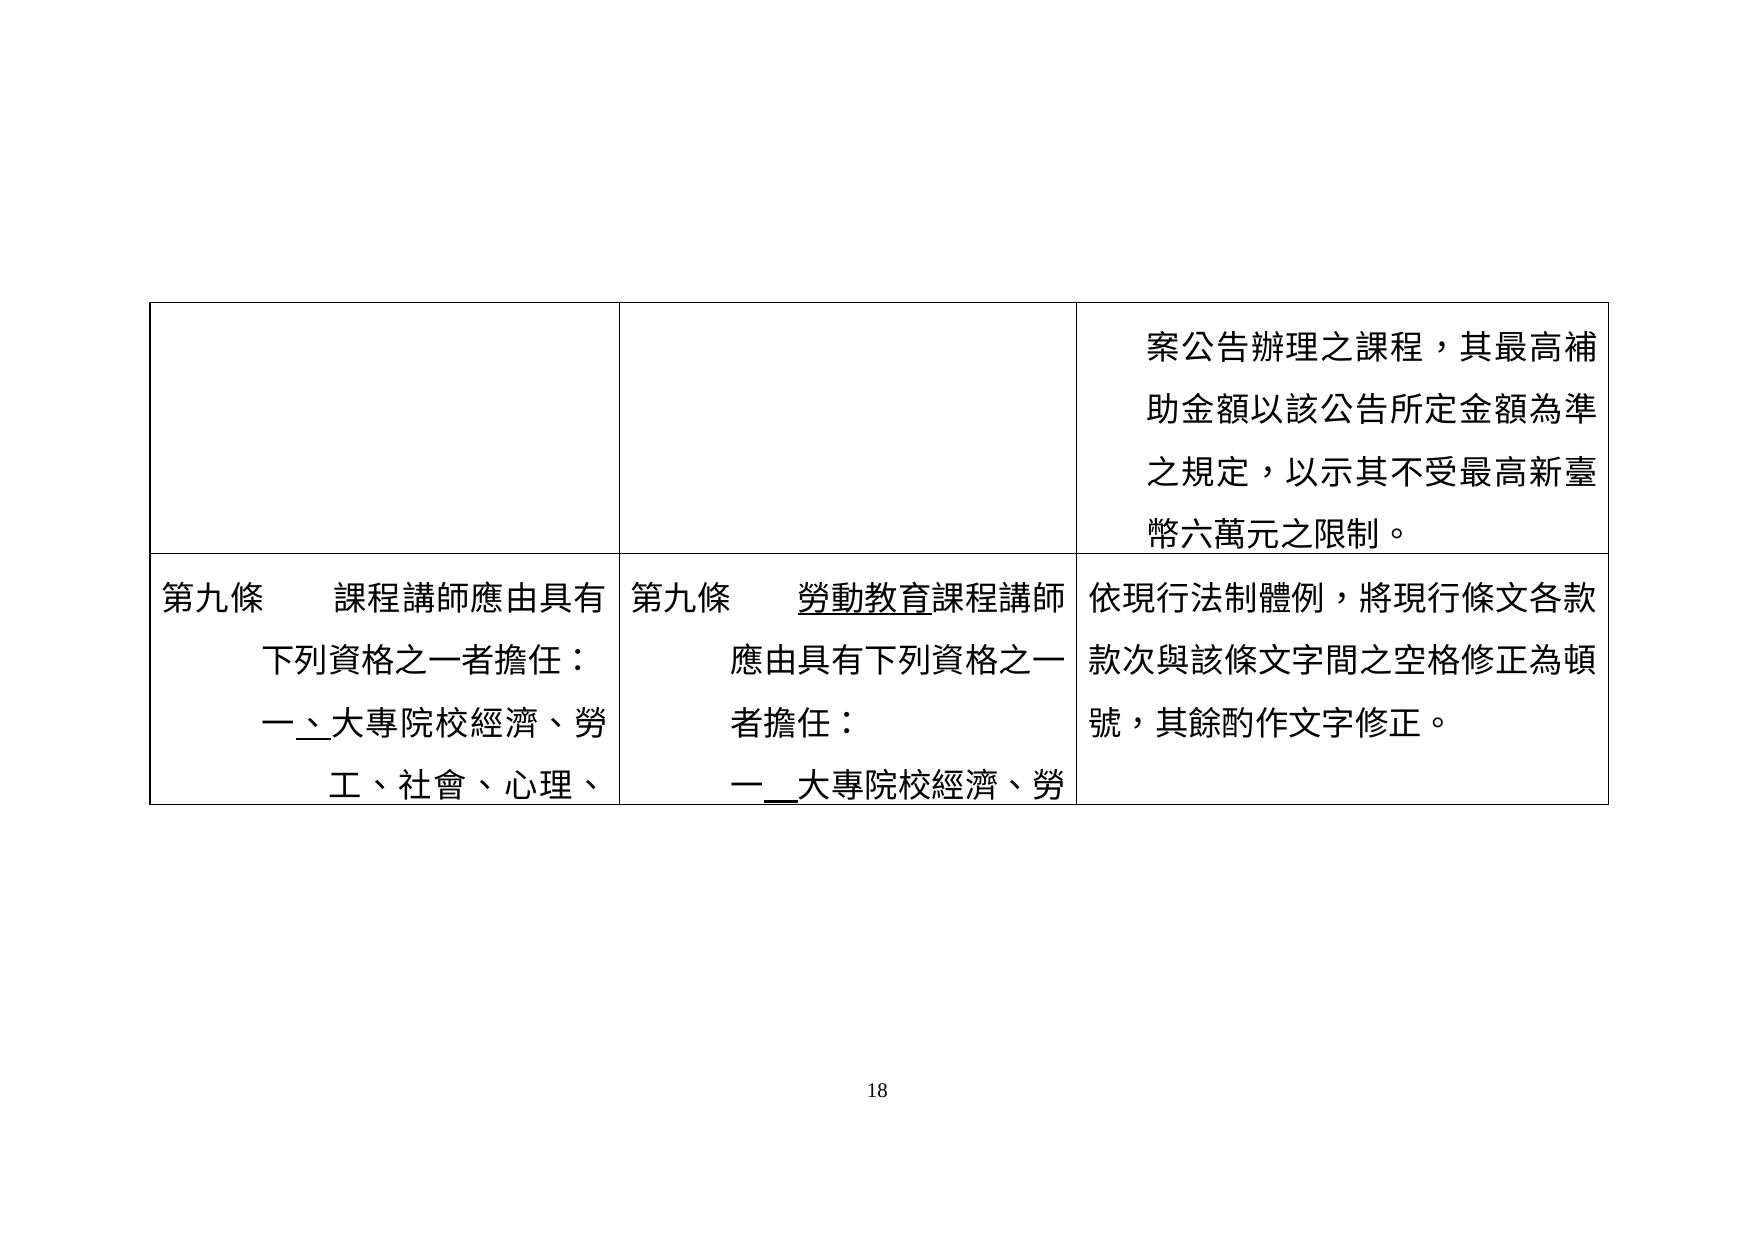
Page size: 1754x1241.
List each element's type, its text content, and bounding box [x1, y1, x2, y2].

table_cell [151, 303, 619, 553]
table_cell 依現行法制體例，將現行條文各款款次與該條文字間之空格修正為頓號，其餘酌作文字修正。 [1077, 554, 1608, 804]
table_cell 案公告辦理之課程，其最高補助金額以該公告所定金額為準之規定，以示其不受最高新臺幣六萬元之限制。 [1077, 303, 1608, 553]
table_cell [620, 303, 1076, 553]
table_cell 第九條 課程講師應由具有下列資格之一者擔任： 一、大專院校經濟、勞工、社會、心理、 [151, 554, 619, 804]
table_cell 第九條 勞動教育課程講師應由具有下列資格之一者擔任： 一 大專院校經濟、勞 [620, 554, 1076, 804]
